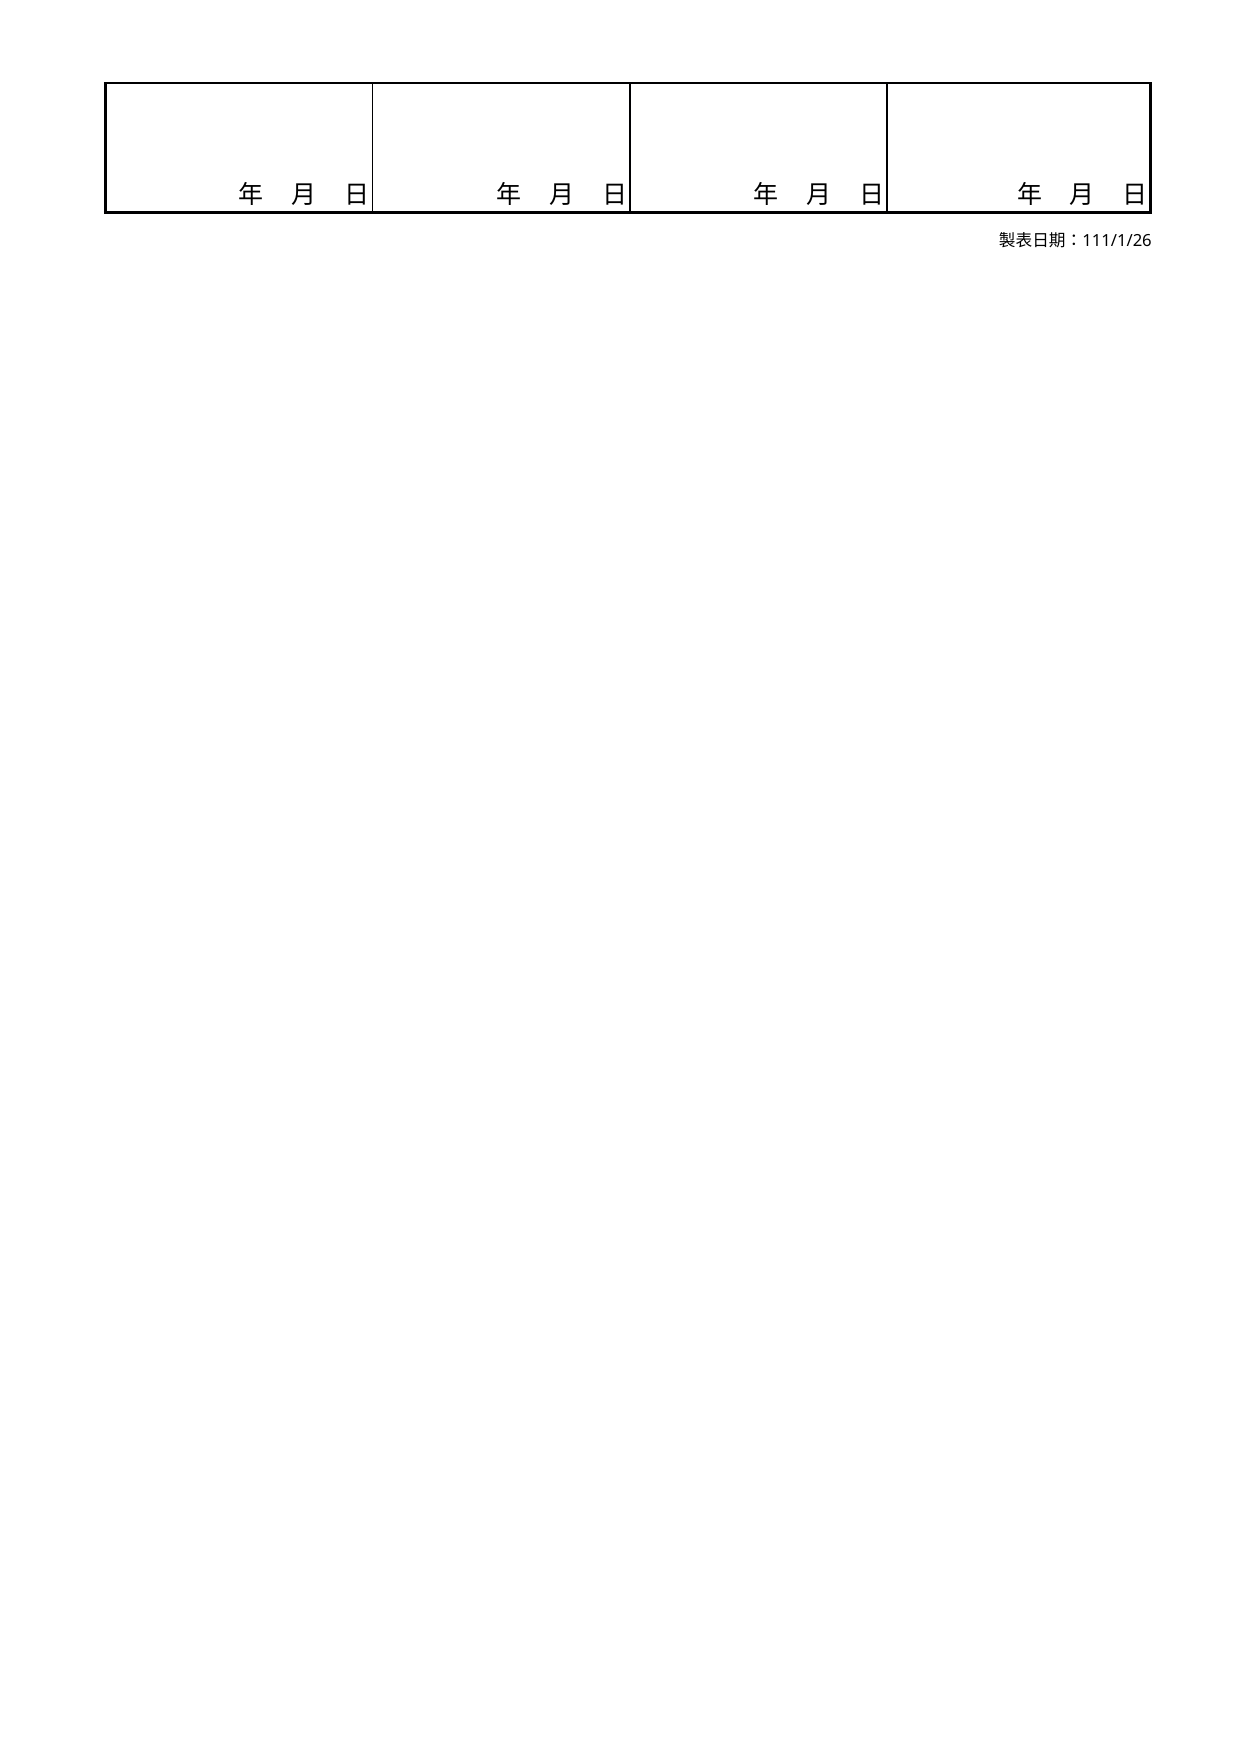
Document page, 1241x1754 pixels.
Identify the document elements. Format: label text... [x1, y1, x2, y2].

table_cell 年 月 日 [373, 84, 629, 211]
text 製表日期：111/1/26 [106, 214, 1152, 252]
table_cell 年 月 日 [107, 84, 372, 211]
table_cell 年 月 日 [888, 84, 1149, 211]
table_cell 年 月 日 [631, 84, 886, 211]
